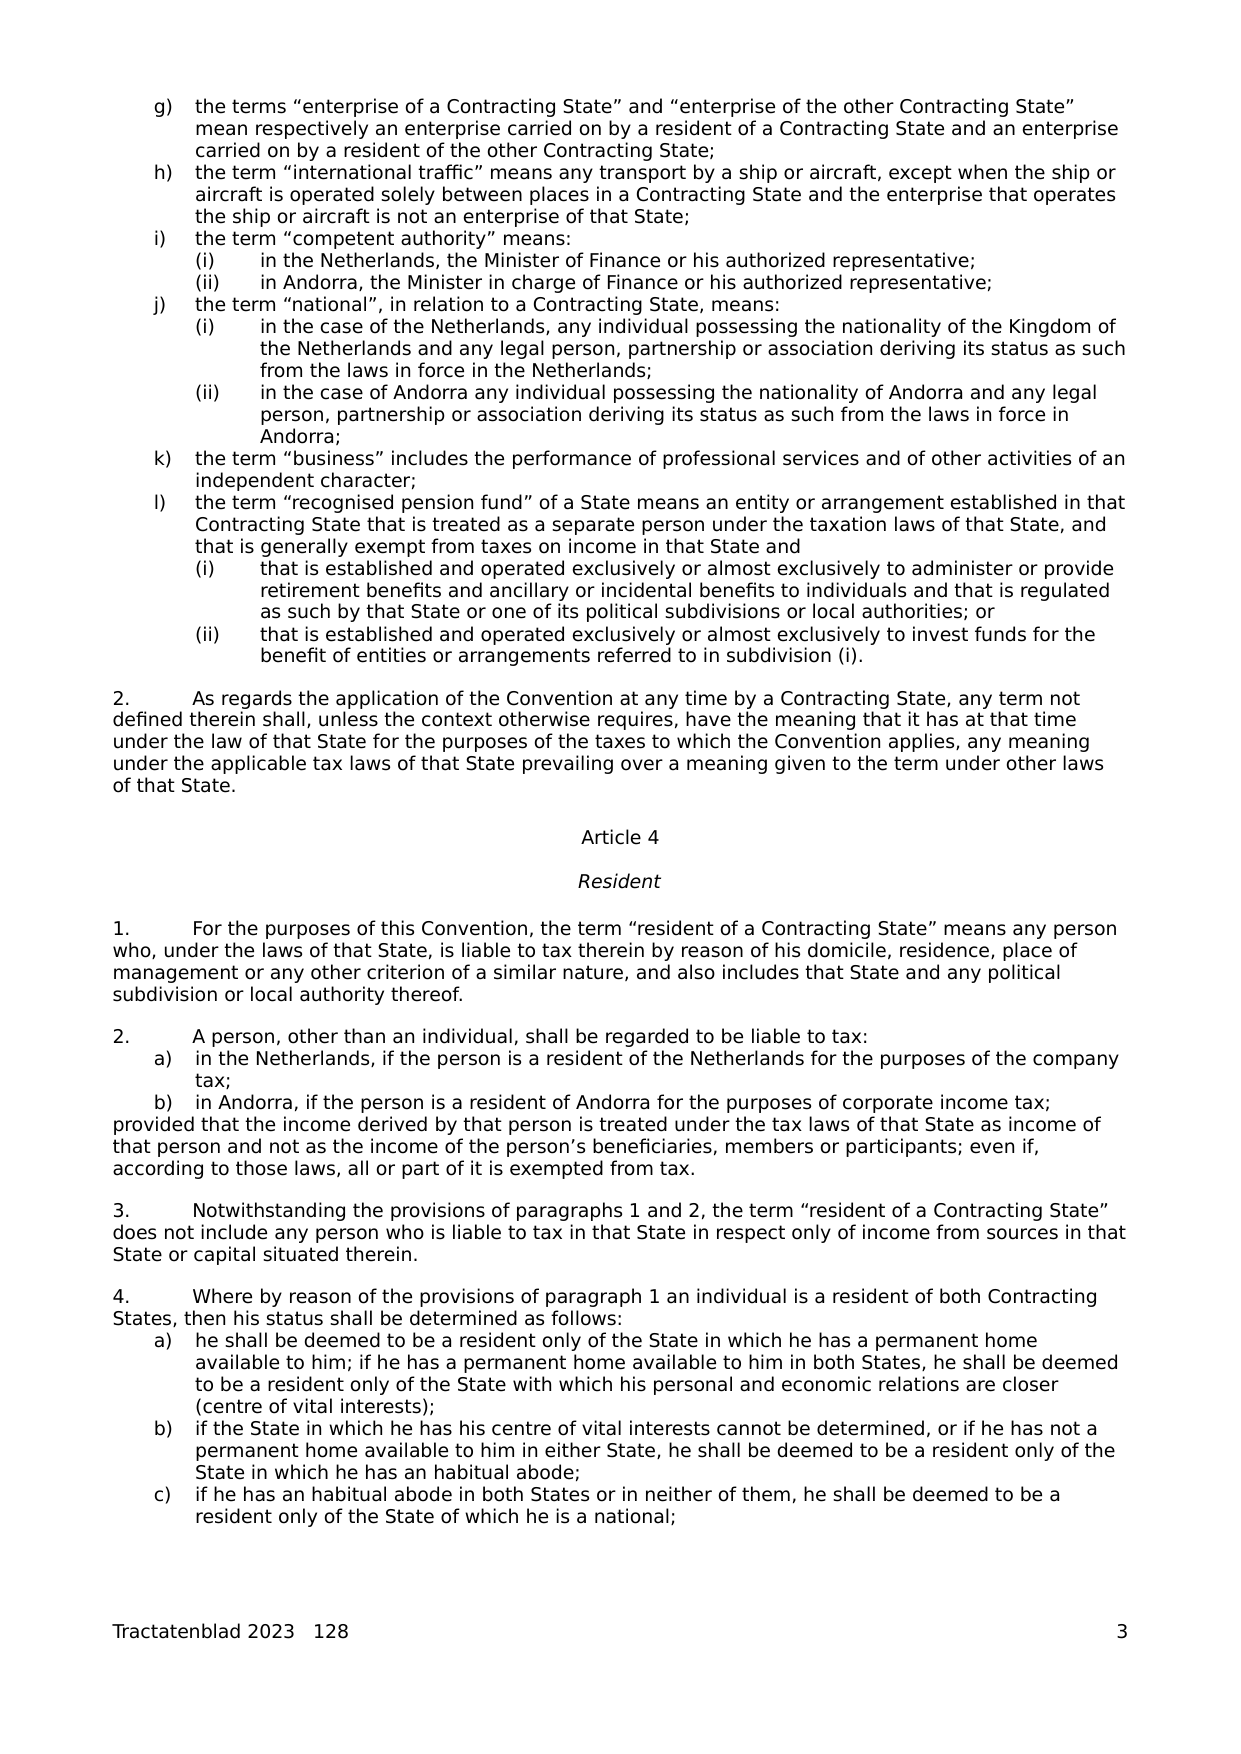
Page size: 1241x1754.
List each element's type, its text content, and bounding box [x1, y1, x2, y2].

text provided that the income derived by that person is treated under the tax laws of that State as income of that person and not as the income of the person’s beneficiaries, members or participants; even if, according to those laws, all or part of it is exempted from tax. [112, 1114, 1128, 1180]
text a) in the Netherlands, if the person is a resident of the Netherlands for the purposes of the company tax; [153, 1048, 1128, 1092]
text c) if he has an habitual abode in both States or in neither of them, he shall be deemed to be a resident only of the State of which he is a national; [153, 1484, 1128, 1528]
text j) the term “national”, in relation to a Contracting State, means: [153, 294, 1128, 316]
text (i) that is established and operated exclusively or almost exclusively to administer or provide retirement benefits and ancillary or incidental benefits to individuals and that is regulated as such by that State or one of its political subdivisions or local authorities; or [195, 557, 1128, 623]
text 2. A person, other than an individual, shall be regarded to be liable to tax: [112, 1026, 1128, 1048]
text 1. For the purposes of this Convention, the term “resident of a Contracting State” means any person who, under the laws of that State, is liable to tax therein by reason of his domicile, residence, place of management or any other criterion of a similar nature, and also includes that State and any political subdivision or local authority thereof. [112, 918, 1128, 1006]
text b) if the State in which he has his centre of vital interests cannot be determined, or if he has not a permanent home available to him in either State, he shall be deemed to be a resident only of the State in which he has an habitual abode; [153, 1418, 1128, 1484]
text g) the terms “enterprise of a Contracting State” and “enterprise of the other Contracting State” mean respectively an enterprise carried on by a resident of a Contracting State and an enterprise carried on by a resident of the other Contracting State; [153, 96, 1128, 162]
text 2. As regards the application of the Convention at any time by a Contracting State, any term not defined therein shall, unless the context otherwise requires, have the meaning that it has at that time under the law of that State for the purposes of the taxes to which the Convention applies, any meaning under the applicable tax laws of that State prevailing over a meaning given to the term under other laws of that State. [112, 687, 1128, 797]
text l) the term “recognised pension fund” of a State means an entity or arrangement established in that Contracting State that is treated as a separate person under the taxation laws of that State, and that is generally exempt from taxes on income in that State and [153, 492, 1128, 557]
text (i) in the case of the Netherlands, any individual possessing the nationality of the Kingdom of the Netherlands and any legal person, partnership or association deriving its status as such from the laws in force in the Netherlands; [195, 316, 1128, 382]
text k) the term “business” includes the performance of professional services and of other activities of an independent character; [153, 448, 1128, 492]
text h) the term “international traffic” means any transport by a ship or aircraft, except when the ship or aircraft is operated solely between places in a Contracting State and the enterprise that operates the ship or aircraft is not an enterprise of that State; [153, 162, 1128, 228]
text 4. Where by reason of the provisions of paragraph 1 an individual is a resident of both Contracting States, then his status shall be determined as follows: [112, 1286, 1128, 1330]
text (ii) that is established and operated exclusively or almost exclusively to invest funds for the benefit of entities or arrangements referred to in subdivision (i). [195, 623, 1128, 667]
text b) in Andorra, if the person is a resident of Andorra for the purposes of corporate income tax; [153, 1092, 1128, 1114]
text (ii) in the case of Andorra any individual possessing the nationality of Andorra and any legal person, partnership or association deriving its status as such from the laws in force in Andorra; [195, 382, 1128, 448]
text 3. Notwithstanding the provisions of paragraphs 1 and 2, the term “resident of a Contracting State” does not include any person who is liable to tax in that State in respect only of income from sources in that State or capital situated therein. [112, 1200, 1128, 1266]
text (i) in the Netherlands, the Minister of Finance or his authorized representative; [195, 250, 1128, 272]
text i) the term “competent authority” means: [153, 228, 1128, 250]
text a) he shall be deemed to be a resident only of the State in which he has a permanent home available to him; if he has a permanent home available to him in both States, he shall be deemed to be a resident only of the State with which his personal and economic relations are closer (centre of vital interests); [153, 1330, 1128, 1418]
subtitle Article 4 Resident [112, 827, 1128, 893]
text (ii) in Andorra, the Minister in charge of Finance or his authorized representative; [195, 272, 1128, 294]
